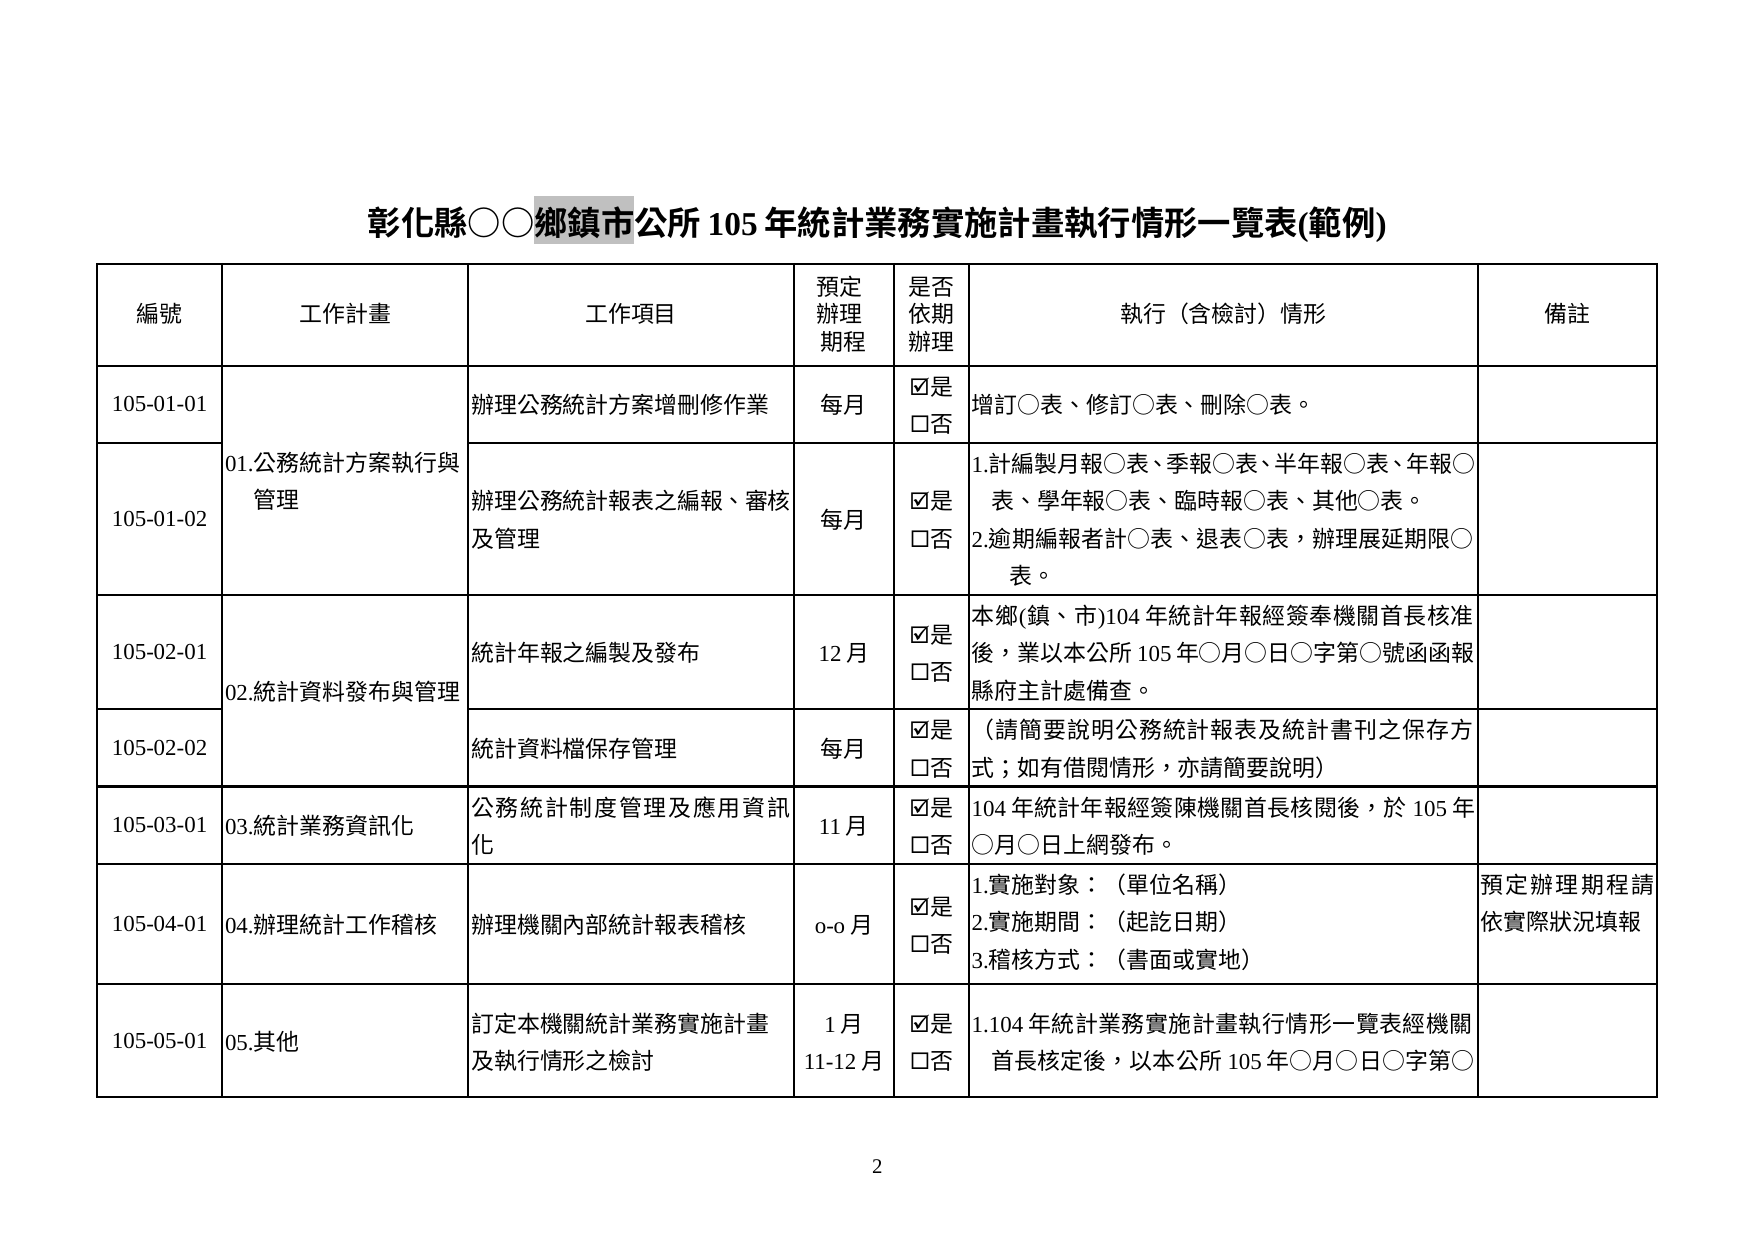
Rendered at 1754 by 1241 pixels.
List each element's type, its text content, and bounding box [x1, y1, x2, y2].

table_cell 11月 [795, 788, 893, 862]
table_cell 05.其他 [223, 985, 467, 1096]
table_cell 訂定本機關統計業務實施計畫及執行情形之檢討 [469, 985, 793, 1096]
table_cell 辦理機關內部統計報表稽核 [469, 865, 793, 983]
table_cell 統計年報之編製及發布 [469, 596, 793, 708]
table_cell 增訂○表、修訂○表、刪除○表。 [970, 367, 1477, 442]
table_cell 01.公務統計方案執行與管理 [223, 367, 467, 594]
table_cell 是 否 [895, 444, 968, 594]
table_cell 03.統計業務資訊化 [223, 788, 467, 862]
table_cell 104年統計業務實施計畫執行情形一覽表經機關首長核定後，以本公所105年○月○日○字第○號函函報縣府主計處備查。 106年統計業務實施計畫簽陳機關首長核定後，以本公所105年○月○日○字第○號函函報縣府主計處備查。 [970, 985, 1477, 1096]
table_cell [1479, 444, 1656, 594]
table_cell 1月 11-12月 [795, 985, 893, 1096]
table_cell 每月 [795, 444, 893, 594]
table_cell o-o月 [795, 865, 893, 983]
table_cell 02.統計資料發布與管理 [223, 596, 467, 785]
table_cell [1479, 788, 1656, 862]
table_cell 統計資料檔保存管理 [469, 710, 793, 785]
table_cell 105-05-01 [98, 985, 221, 1096]
table_cell 105-02-01 [98, 596, 221, 708]
table_cell 公務統計制度管理及應用資訊化 [469, 788, 793, 862]
table_cell 每月 [795, 710, 893, 785]
table_cell 工作項目 [469, 265, 793, 364]
table_cell [1479, 596, 1656, 708]
table_cell 12月 [795, 596, 893, 708]
table_cell 預定辦理期程請依實際狀況填報 [1479, 865, 1656, 983]
table_cell 04.辦理統計工作稽核 [223, 865, 467, 983]
table_cell 預定 辦理 期程 [795, 265, 893, 364]
table_cell 是 否 [895, 865, 968, 983]
table_header 彰化縣○○鄉鎮市公所105年統計業務實施計畫執行情形一覽表(範例) [97, 198, 1657, 263]
table_cell 是 否 [895, 788, 968, 862]
table_cell 104年統計年報經簽陳機關首長核閱後，於105年○月○日上網發布。 [970, 788, 1477, 862]
table_cell 本鄉(鎮、市)104年統計年報經簽奉機關首長核准後，業以本公所105年○月○日○字第○號函函報縣府主計處備查。 [970, 596, 1477, 708]
table_cell 備註 [1479, 265, 1656, 364]
table_cell 辦理公務統計報表之編報、審核及管理 [469, 444, 793, 594]
table_cell 是 否 [895, 710, 968, 785]
table_cell 105-02-02 [98, 710, 221, 785]
table_cell 105-03-01 [98, 788, 221, 862]
table_cell 工作計畫 [223, 265, 467, 364]
table_cell 105-01-02 [98, 444, 221, 594]
table_cell （請簡要說明公務統計報表及統計書刊之保存方式；如有借閱情形，亦請簡要說明） [970, 710, 1477, 785]
table_cell 每月 [795, 367, 893, 442]
table_cell 執行（含檢討）情形 [970, 265, 1477, 364]
table_cell 是 否 [895, 367, 968, 442]
table_cell [1479, 367, 1656, 442]
table_cell 105-01-01 [98, 367, 221, 442]
table_cell 是 否 [895, 596, 968, 708]
table_cell 辦理公務統計方案增刪修作業 [469, 367, 793, 442]
table_cell [1479, 710, 1656, 785]
table_cell 編號 [98, 265, 221, 364]
table_cell 105-04-01 [98, 865, 221, 983]
table_cell [1479, 985, 1656, 1096]
table_cell 是否 依期 辦理 [895, 265, 968, 364]
table_cell 計編製月報○表、季報○表、半年報○表、年報○表、學年報○表、臨時報○表、其他○表。 逾期編報者計○表、退表○表，辦理展延期限○表。 [970, 444, 1477, 594]
table_cell 實施對象：（單位名稱） 實施期間：（起訖日期） 稽核方式：（書面或實地） 稽核結果：（簡要說明建議事項、實施成效） [970, 865, 1477, 983]
table_cell 是 否 [895, 985, 968, 1096]
